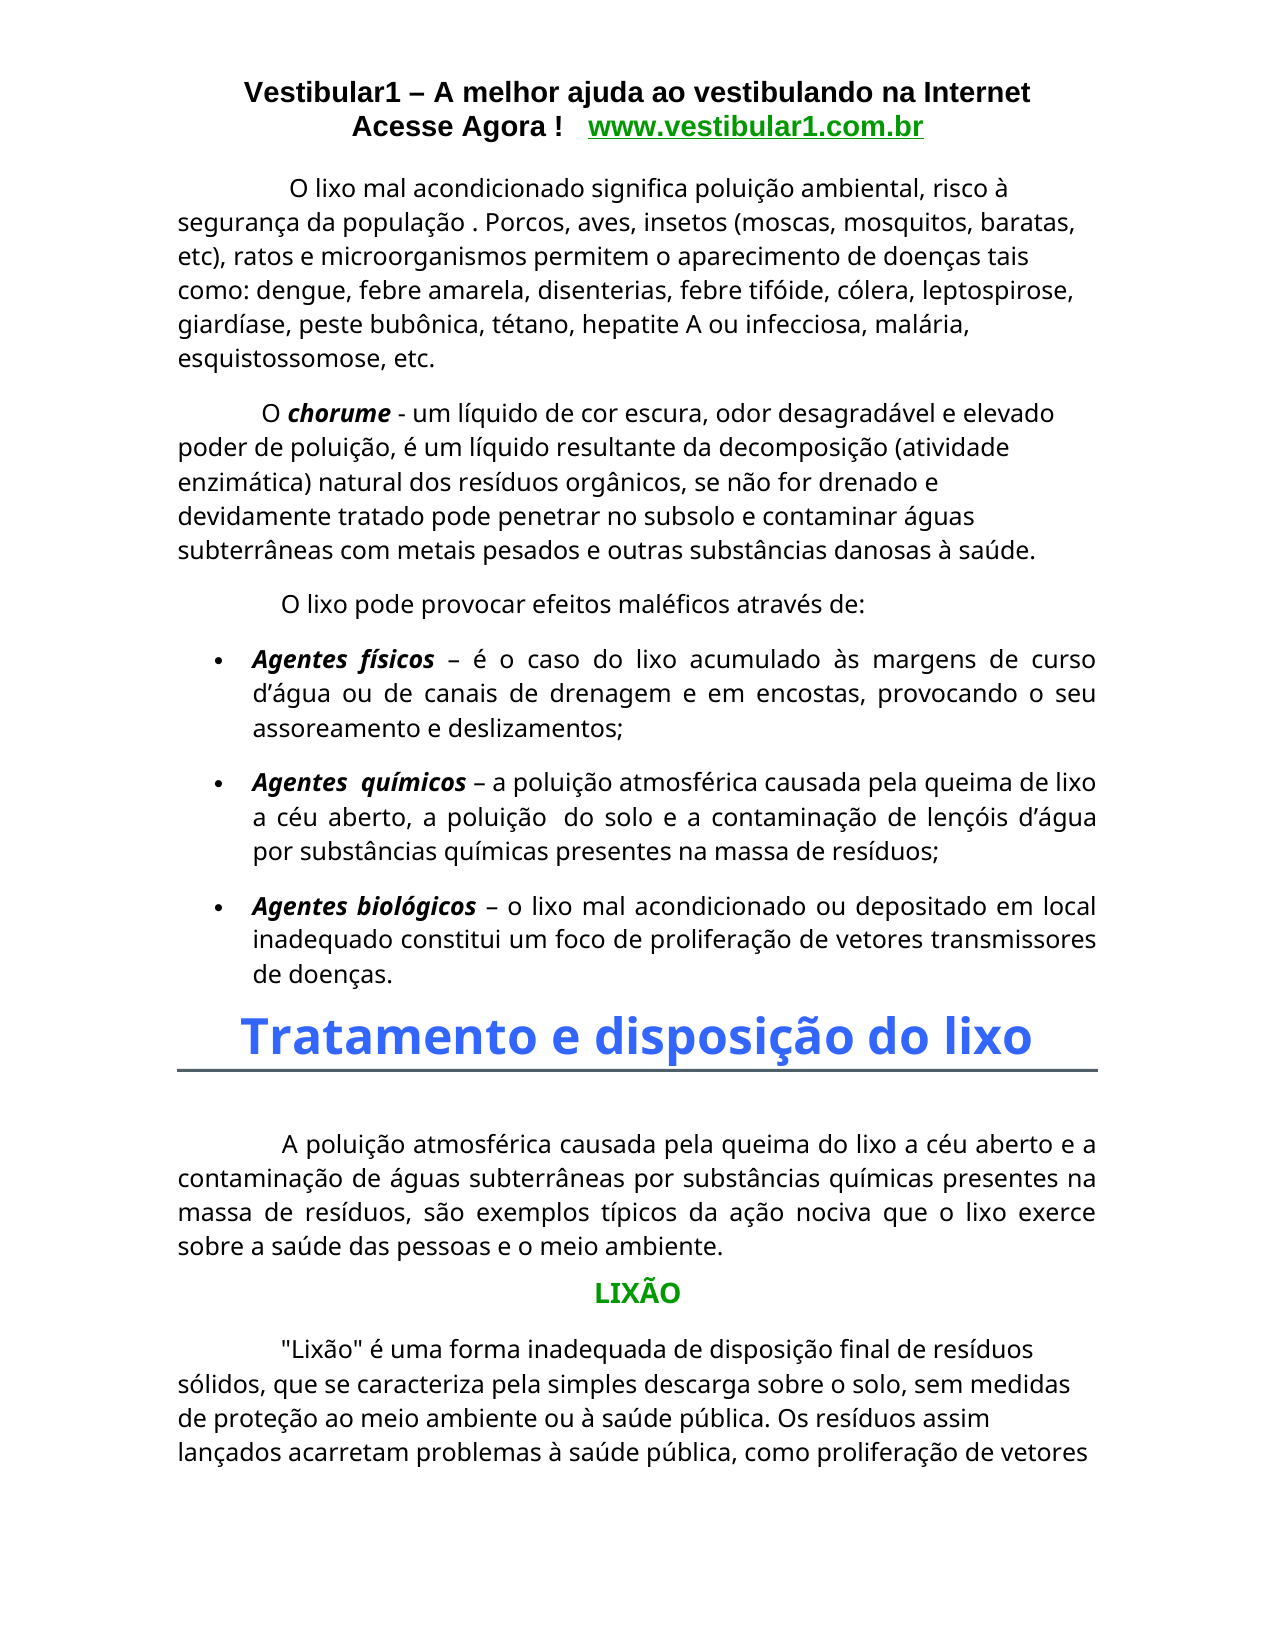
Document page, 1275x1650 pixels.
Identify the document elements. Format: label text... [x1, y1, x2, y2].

text O lixo pode provocar efeitos maléficos através de: [177, 587, 1098, 621]
text O chorume - um líquido de cor escura, odor desagradável e elevado poder de poluição, é um líquido resultante da decomposição (atividade enzimática) natural dos resíduos orgânicos, se não for drenado e devidamente tratado pode penetrar no subsolo e contaminar águas subterrâneas com metais pesados e outras substâncias danosas à saúde. [177, 396, 1098, 566]
list Agentes biológicos – o lixo mal acondicionado ou depositado em local inadequado constitui um foco de proliferação de vetores transmissores de doenças. [215, 888, 1098, 990]
text Tratamento e disposição do lixo [177, 1001, 1098, 1068]
text "Lixão" é uma forma inadequada de disposição final de resíduos sólidos, que se caracteriza pela simples descarga sobre o solo, sem medidas de proteção ao meio ambiente ou à saúde pública. Os resíduos assim lançados acarretam problemas à saúde pública, como proliferação de vetores [177, 1332, 1098, 1468]
text A poluição atmosférica causada pela queima do lixo a céu aberto e a contaminação de águas subterrâneas por substâncias químicas presentes na massa de resíduos, são exemplos típicos da ação nociva que o lixo exerce sobre a saúde das pessoas e o meio ambiente. [177, 1098, 1098, 1263]
text O lixo mal acondicionado significa poluição ambiental, risco à segurança da população . Porcos, aves, insetos (moscas, mosquitos, baratas, etc), ratos e microorganismos permitem o aparecimento de doenças tais como: dengue, febre amarela, disenterias, febre tifóide, cólera, leptospirose, giardíase, peste bubônica, tétano, hepatite A ou infecciosa, malária, esquistossomose, etc. [177, 171, 1098, 375]
text LIXÃO [177, 1273, 1098, 1311]
list Agentes químicos – a poluição atmosférica causada pela queima de lixo a céu aberto, a poluição do solo e a contaminação de lençóis d’água por substâncias químicas presentes na massa de resíduos; [215, 765, 1098, 867]
list Agentes físicos – é o caso do lixo acumulado às margens de curso d’água ou de canais de drenagem e em encostas, provocando o seu assoreamento e deslizamentos; [215, 642, 1098, 744]
